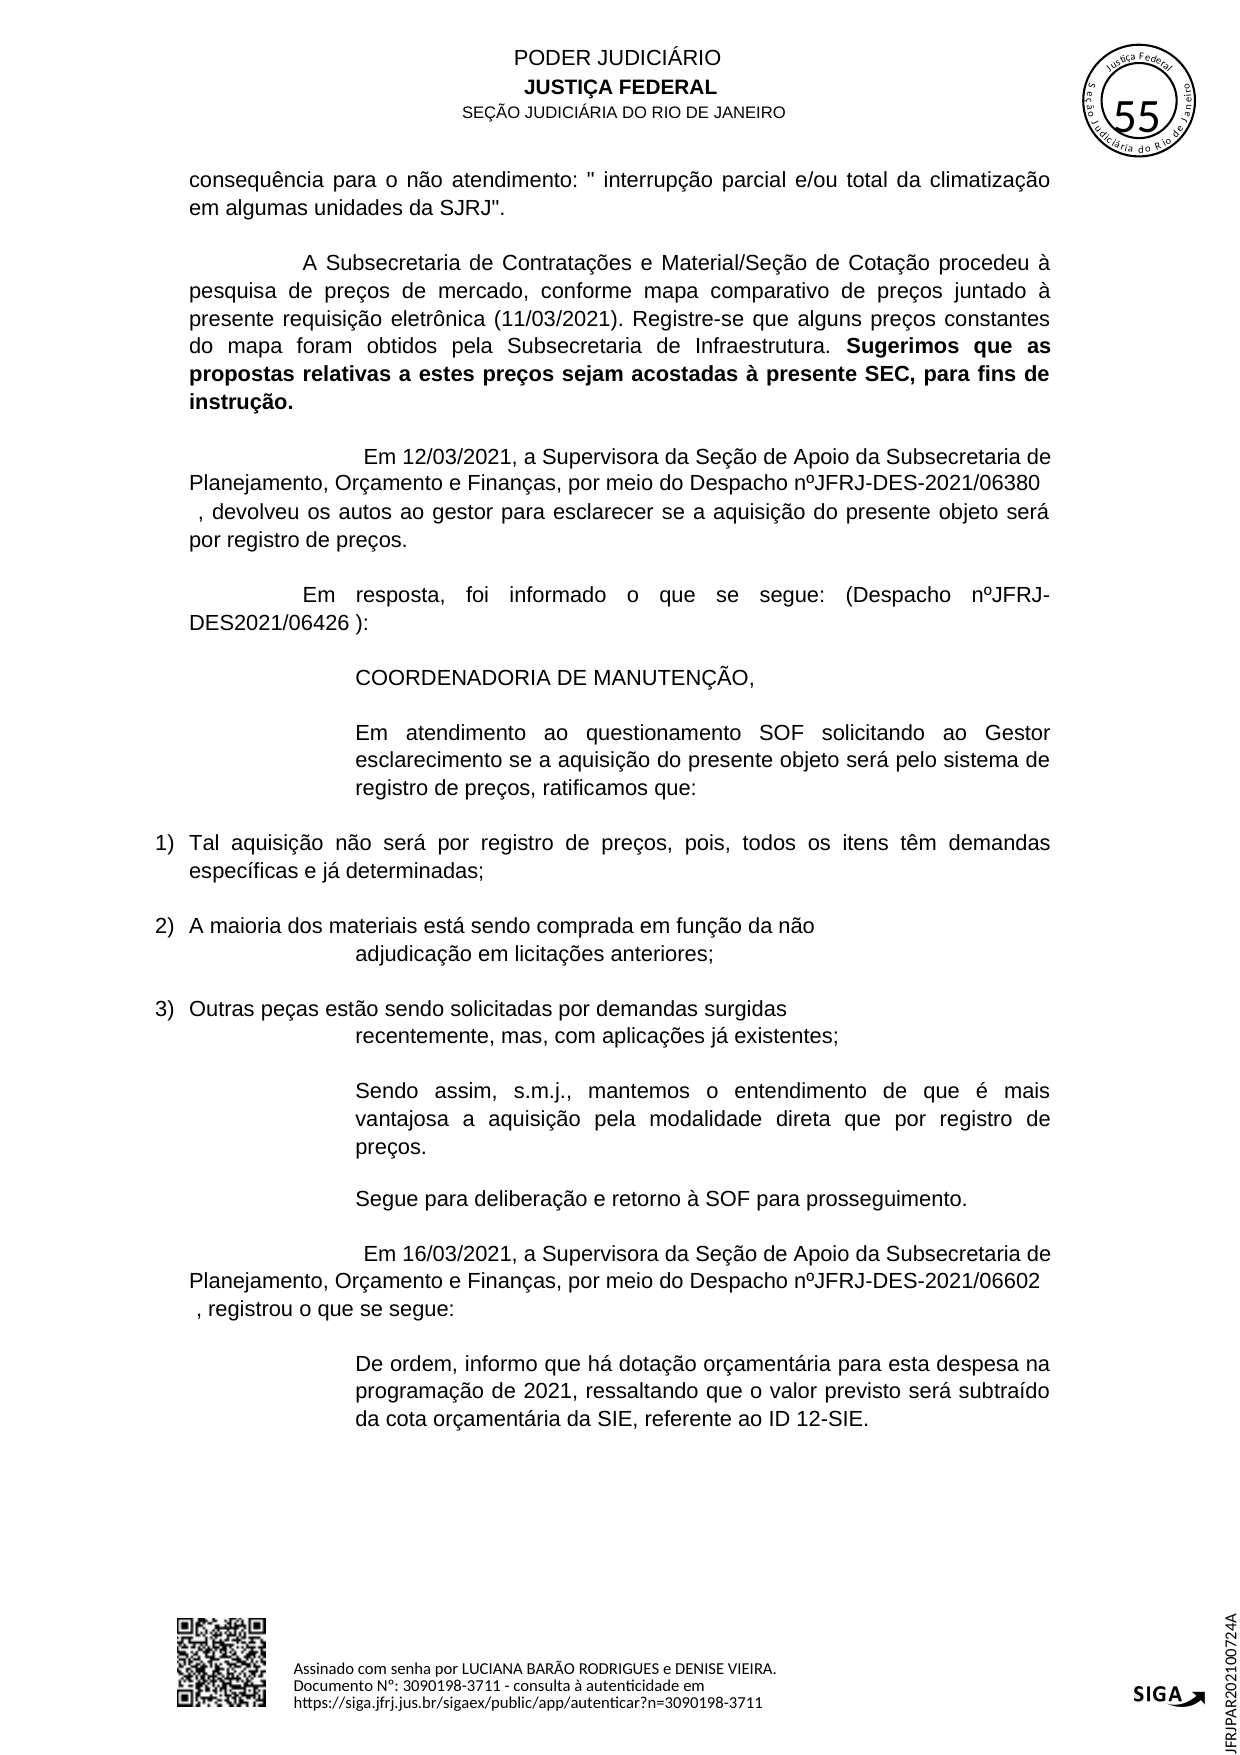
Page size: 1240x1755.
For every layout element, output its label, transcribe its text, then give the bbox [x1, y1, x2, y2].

text Em 16/03/2021, a Supervisora da Seção de Apoio da Subsecretaria de [189, 1241, 1052, 1266]
text Em atendimento ao questionamento SOF solicitando ao Gestor esclarecimento se a aquisição do presente objeto será pelo sistema de registro de preços, ratificamos que: [355, 720, 1051, 800]
text Em 12/03/2021, a Supervisora da Seção de Apoio da Subsecretaria de [189, 444, 1052, 469]
text Segue para deliberação e retorno à SOF para prosseguimento. [355, 1186, 1051, 1211]
text adjudicação em licitações anteriores; [355, 941, 1051, 966]
text Planejamento, Orçamento e Finanças, por meio do Despacho nºJFRJ-DES-2021/06380 [189, 470, 1051, 496]
text COORDENADORIA DE MANUTENÇÃO, [355, 665, 1051, 690]
list Tal aquisição não será por registro de preços, pois, todos os itens têm demandas específicas e já determinadas; [155, 830, 1051, 883]
text A Subsecretaria de Contratações e Material/Seção de Cotação procedeu à pesquisa de preços de mercado, conforme mapa comparativo de preços juntado à presente requisição eletrônica (11/03/2021). Registre-se que alguns preços constantes do mapa foram obtidos pela Subsecretaria de Infraestrutura. Sugerimos que as propostas relativas a estes preços sejam acostadas à presente SEC, para fins de instrução. [189, 250, 1051, 414]
list Outras peças estão sendo solicitadas por demandas surgidas [155, 996, 1051, 1021]
text Sendo assim, s.m.j., mantemos o entendimento de que é mais vantajosa a aquisição pela modalidade direta que por registro de preços. [355, 1078, 1051, 1159]
text De ordem, informo que há dotação orçamentária para esta despesa na programação de 2021, ressaltando que o valor previsto será subtraído da cota orçamentária da SIE, referente ao ID 12-SIE. [355, 1350, 1051, 1431]
text Em resposta, foi informado o que se segue: (Despacho nºJFRJ-DES2021/06426 ): [189, 582, 1051, 635]
text , devolveu os autos ao gestor para esclarecer se a aquisição do presente objeto será por registro de preços. [189, 499, 1051, 552]
text , registrou o que se segue: [196, 1295, 1051, 1321]
text consequência para o não atendimento: " interrupção parcial e/ou total da climatização em algumas unidades da SJRJ". [189, 167, 1051, 220]
list A maioria dos materiais está sendo comprada em função da não [155, 913, 1051, 938]
text Planejamento, Orçamento e Finanças, por meio do Despacho nºJFRJ-DES-2021/06602 [189, 1268, 1051, 1293]
text recentemente, mas, com aplicações já existentes; [355, 1023, 1051, 1048]
